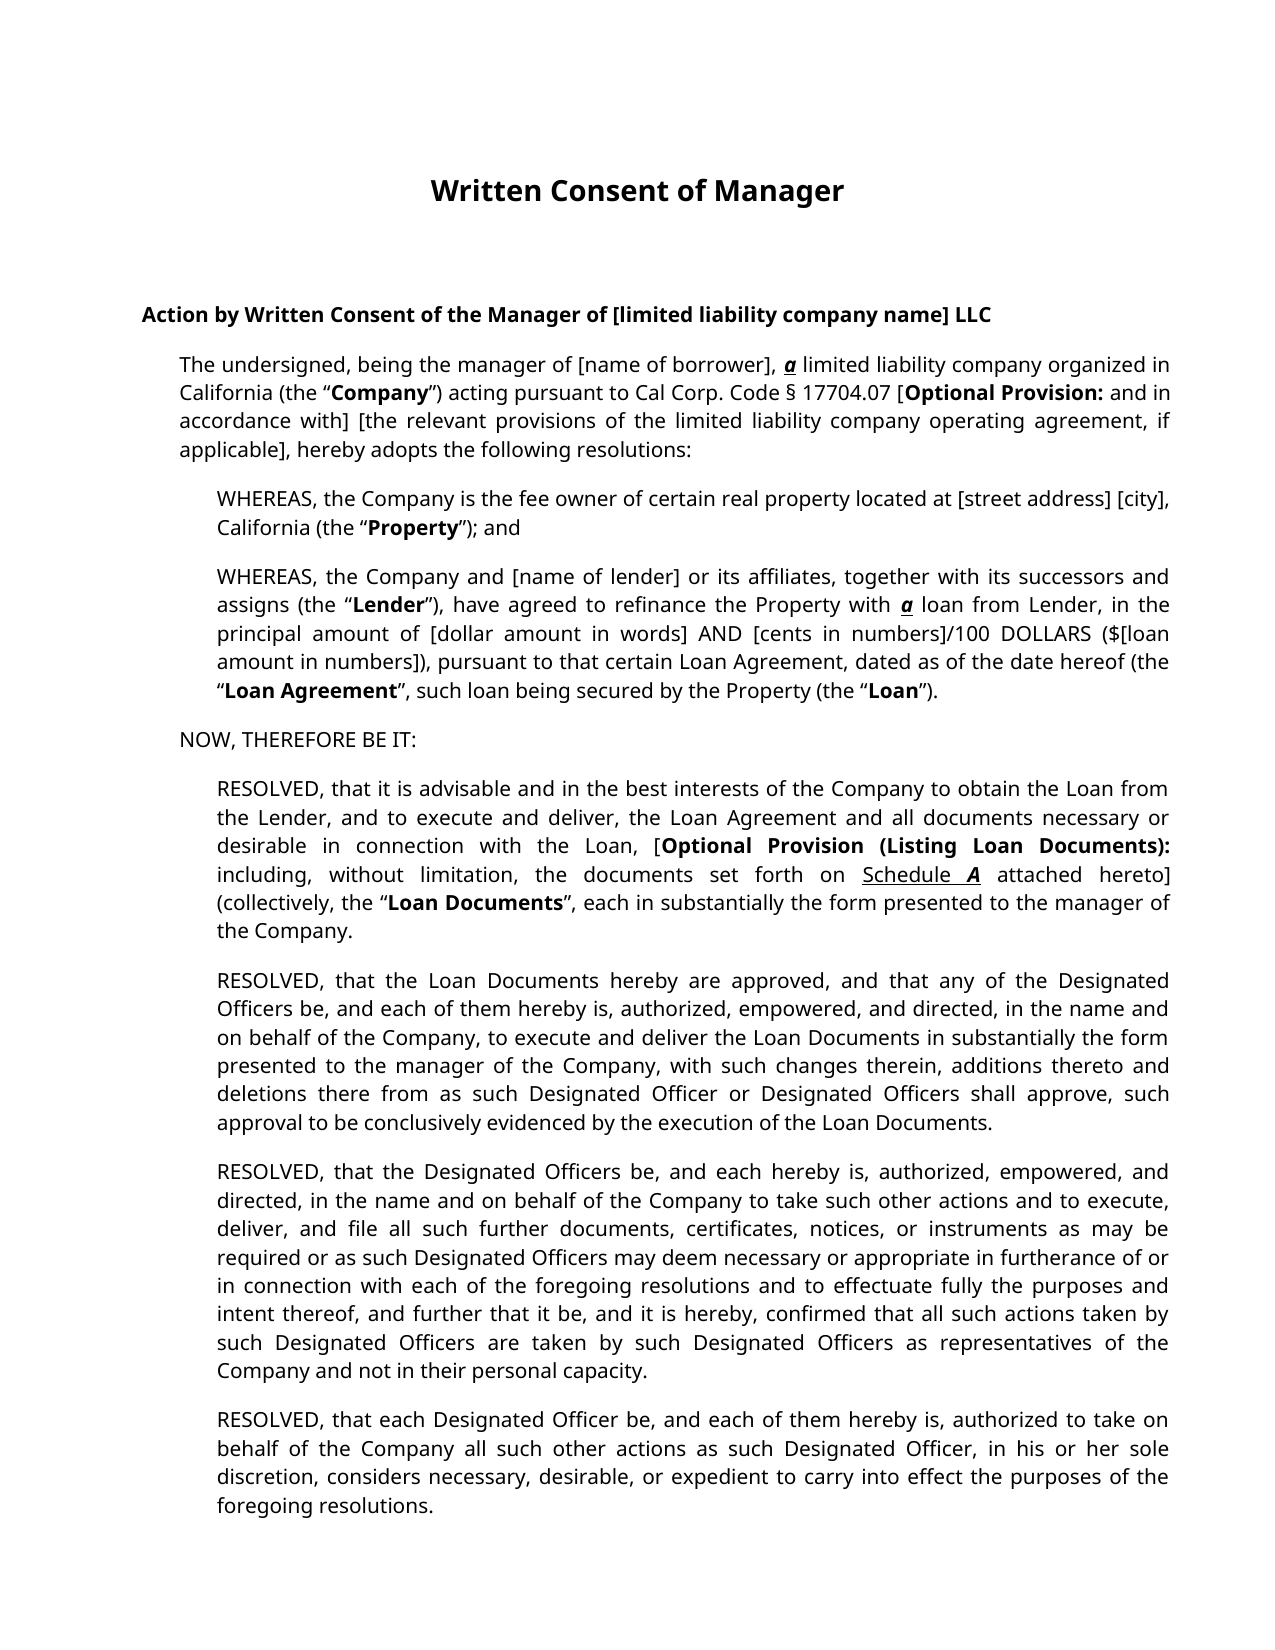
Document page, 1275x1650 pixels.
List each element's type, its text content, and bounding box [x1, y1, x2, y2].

text RESOLVED, that it is advisable and in the best interests of the Company to obtain the Loan from the Lender, and to execute and deliver, the Loan Agreement and all documents necessary or desirable in connection with the Loan, [Optional Provision (Listing Loan Documents): including, without limitation, the documents set forth on Schedule A attached hereto] (collectively, the “Loan Documents”, each in substantially the form presented to the manager of the Company. [217, 774, 1171, 945]
text WHEREAS, the Company and [name of lender] or its affiliates, together with its successors and assigns (the “Lender”), have agreed to refinance the Property with a loan from Lender, in the principal amount of [dollar amount in words] AND [cents in numbers]/100 DOLLARS ($[loan amount in numbers]), pursuant to that certain Loan Agreement, dated as of the date hereof (the “Loan Agreement”, such loan being secured by the Property (the “Loan”). [217, 562, 1171, 704]
subtitle Written Consent of Manager [104, 170, 1171, 210]
text RESOLVED, that the Loan Documents hereby are approved, and that any of the Designated Officers be, and each of them hereby is, authorized, empowered, and directed, in the name and on behalf of the Company, to execute and deliver the Loan Documents in substantially the form presented to the manager of the Company, with such changes therein, additions thereto and deletions there from as such Designated Officer or Designated Officers shall approve, such approval to be conclusively evidenced by the execution of the Loan Documents. [217, 966, 1171, 1136]
text NOW, THEREFORE BE IT: [179, 725, 1171, 753]
text The undersigned, being the manager of [name of borrower], a limited liability company organized in California (the “Company”) acting pursuant to Cal Corp. Code § 17704.07 [Optional Provision: and in accordance with] [the relevant provisions of the limited liability company operating agreement, if applicable], hereby adopts the following resolutions: [179, 350, 1171, 463]
text Action by Written Consent of the Manager of [limited liability company name] LLC [142, 272, 1171, 329]
text RESOLVED, that each Designated Officer be, and each of them hereby is, authorized to take on behalf of the Company all such other actions as such Designated Officer, in his or her sole discretion, considers necessary, desirable, or expedient to carry into effect the purposes of the foregoing resolutions. [217, 1406, 1171, 1519]
text RESOLVED, that the Designated Officers be, and each hereby is, authorized, empowered, and directed, in the name and on behalf of the Company to take such other actions and to execute, deliver, and file all such further documents, certificates, notices, or instruments as may be required or as such Designated Officers may deem necessary or appropriate in furtherance of or in connection with each of the foregoing resolutions and to effectuate fully the purposes and intent thereof, and further that it be, and it is hereby, confirmed that all such actions taken by such Designated Officers are taken by such Designated Officers as representatives of the Company and not in their personal capacity. [217, 1157, 1171, 1385]
text WHEREAS, the Company is the fee owner of certain real property located at [street address] [city], California (the “Property”); and [217, 484, 1171, 541]
